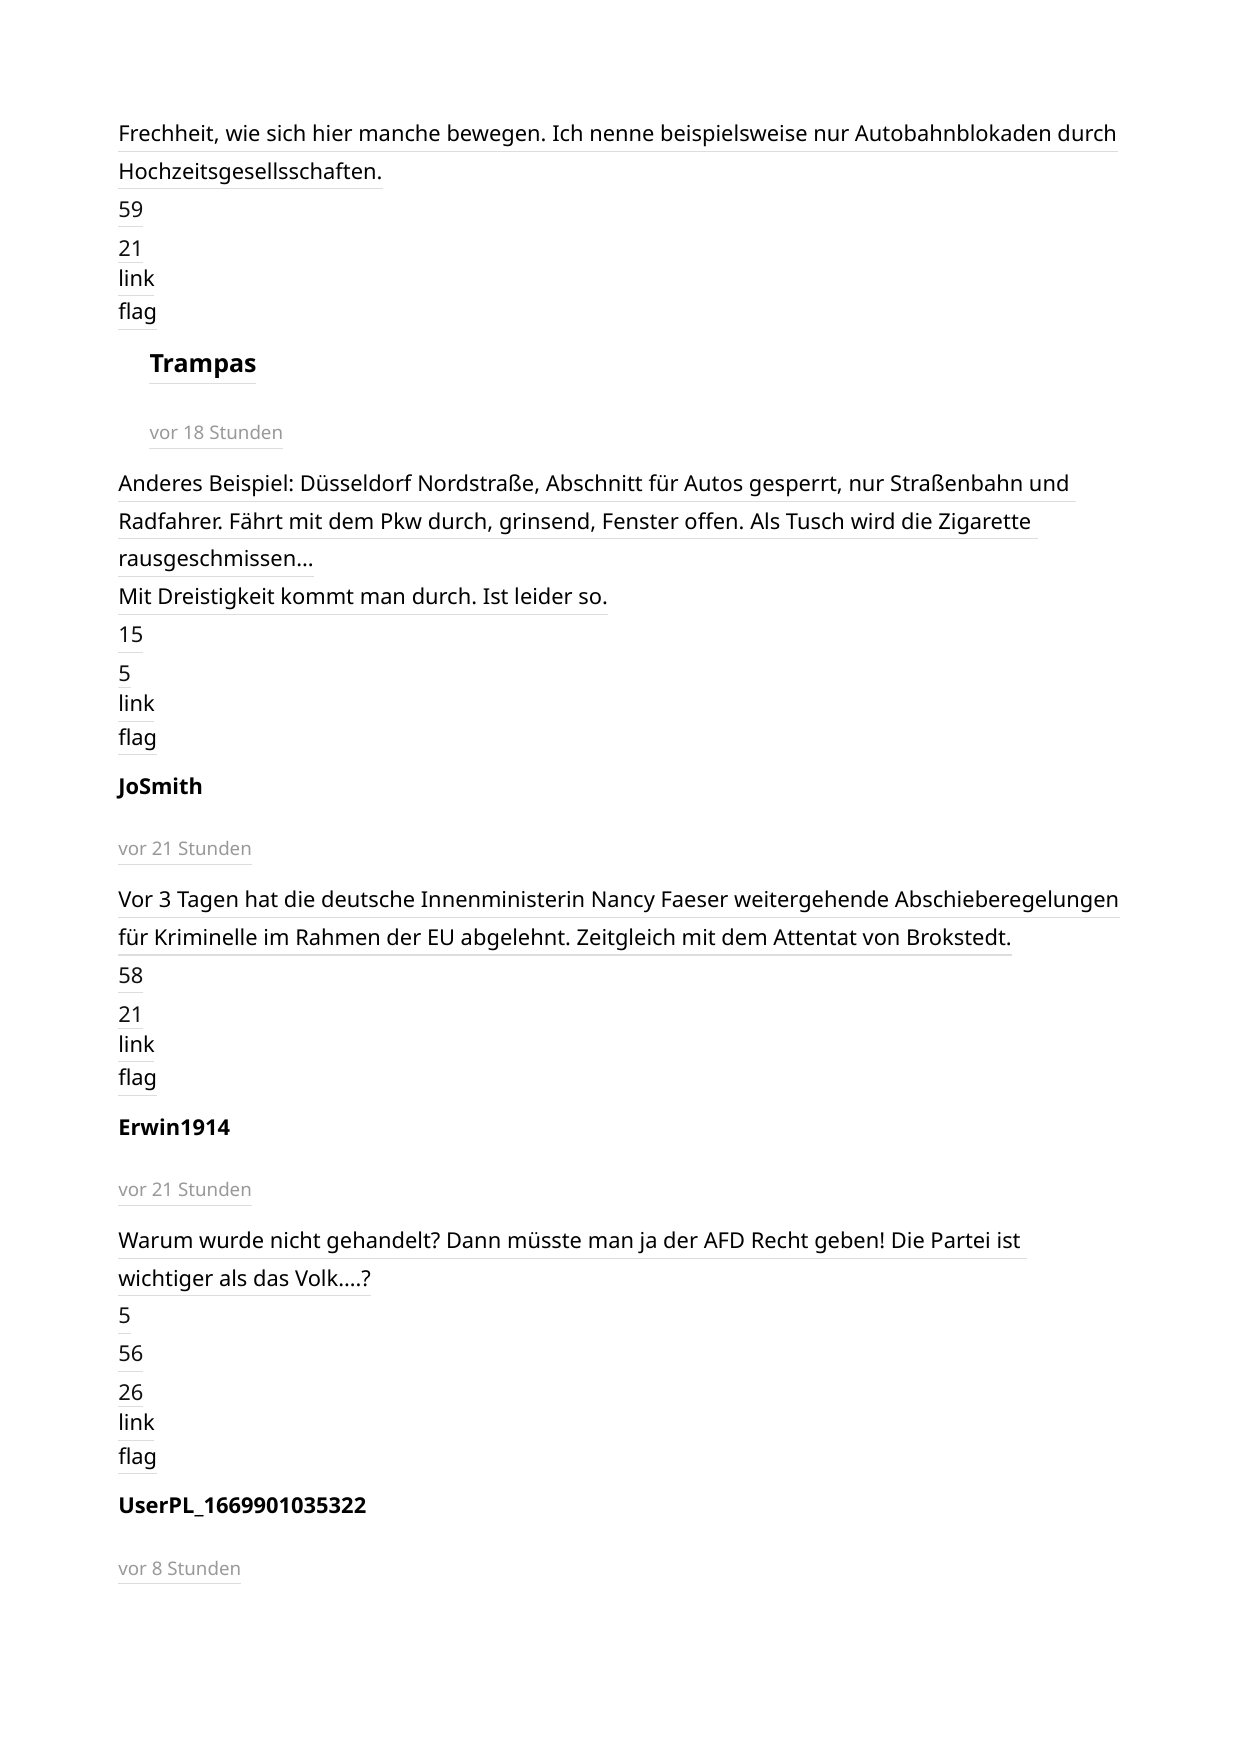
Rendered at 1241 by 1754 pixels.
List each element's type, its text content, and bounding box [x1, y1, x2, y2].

text 59 [118, 193, 1122, 227]
text Vor 3 Tagen hat die deutsche Innenministerin Nancy Faeser weitergehende Abschieberegelungen für Kriminelle im Rahmen der EU abgelehnt. Zeitgleich mit dem Attentat von Brokstedt. [118, 884, 1122, 956]
text vor 8 Stunden [118, 1555, 1117, 1584]
text 56 [118, 1338, 1122, 1372]
text 21 [118, 231, 1122, 263]
text 5 [118, 1300, 1122, 1334]
text link [118, 1029, 1122, 1062]
text Frechheit, wie sich hier manche bewegen. Ich nenne beispielsweise nur Autobahnblokaden durch Hochzeitsgesellsschaften. [118, 118, 1122, 189]
text UserPL_1669901035322 [118, 1490, 1122, 1520]
text flag [118, 1441, 1122, 1474]
text Erwin1914 [118, 1112, 1122, 1142]
text 15 [118, 619, 1122, 653]
text link [118, 1407, 1122, 1441]
text JoSmith [118, 771, 1122, 801]
text link [118, 263, 1122, 296]
text Warum wurde nicht gehandelt? Dann müsste man ja der AFD Recht geben! Die Partei ist wichtiger als das Volk….? [118, 1225, 1122, 1296]
text vor 18 Stunden [149, 419, 1117, 449]
text vor 21 Stunden [118, 836, 1117, 865]
text Trampas [149, 346, 1122, 384]
text 21 [118, 997, 1122, 1029]
text 26 [118, 1376, 1122, 1407]
text vor 21 Stunden [118, 1176, 1117, 1206]
text 5 [118, 657, 1122, 688]
text flag [118, 722, 1122, 755]
text 58 [118, 959, 1122, 993]
text Anderes Beispiel: Düsseldorf Nordstraße, Abschnitt für Autos gesperrt, nur Straßenbahn und Radfahrer. Fährt mit dem Pkw durch, grinsend, Fenster offen. Als Tusch wird die Zigarette rausgeschmissen... Mit Dreistigkeit kommt man durch. Ist leider so. [118, 468, 1122, 615]
text flag [118, 1062, 1122, 1096]
text link [118, 688, 1122, 722]
text flag [118, 296, 1122, 330]
